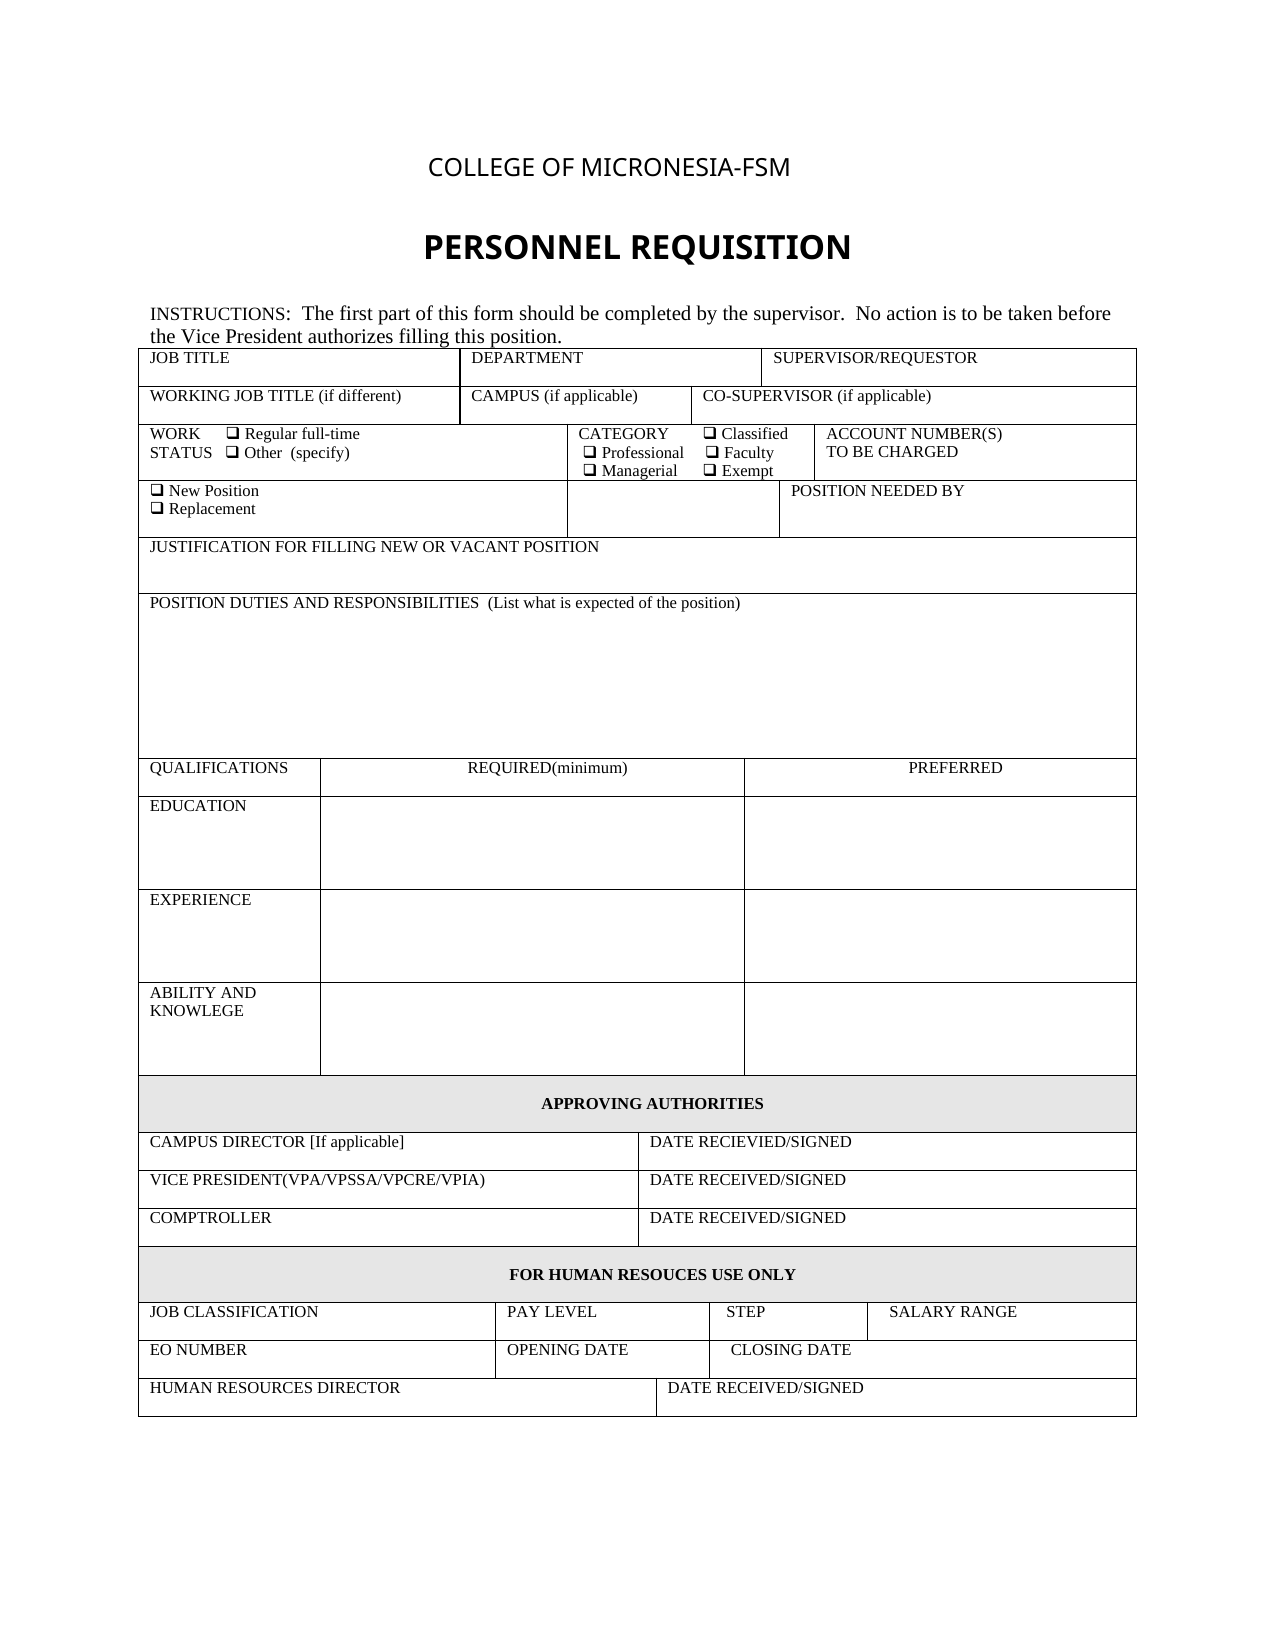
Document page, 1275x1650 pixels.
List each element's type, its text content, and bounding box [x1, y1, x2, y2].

table_cell DATE RECEIVED/SIGNED [639, 1171, 1136, 1208]
table_cell [321, 983, 744, 1075]
table_cell OPENING DATE [496, 1341, 709, 1378]
table_cell CATEGORY  Classified  Professional  Faculty  Managerial  Exempt [568, 425, 814, 480]
table_cell DATE RECEIVED/SIGNED [639, 1209, 1136, 1246]
table_cell VICE PRESIDENT(VPA/VPSSA/VPCRE/VPIA) [139, 1171, 638, 1208]
table_cell [568, 481, 779, 537]
table_cell [321, 890, 744, 982]
table_cell REQUIRED(minimum) [321, 759, 744, 796]
table_cell POSITION NEEDED BY [780, 481, 1136, 537]
table_cell DATE RECEIVED/SIGNED [657, 1379, 1136, 1416]
table_cell [321, 797, 744, 889]
table_cell EDUCATION [139, 797, 320, 889]
table_cell SALARY RANGE [868, 1303, 1136, 1340]
table_cell [745, 983, 1136, 1075]
table_cell CAMPUS (if applicable) [461, 387, 691, 423]
table_header DEPARTMENT [461, 349, 761, 386]
text PERSONNEL REQUISITION [150, 224, 1125, 269]
table_cell ACCOUNT NUMBER(S) TO BE CHARGED [815, 425, 1136, 480]
table_cell JUSTIFICATION FOR FILLING NEW OR VACANT POSITION [139, 538, 1136, 593]
table_cell FOR HUMAN RESOUCES USE ONLY [139, 1247, 1136, 1302]
table_cell PAY LEVEL [496, 1303, 709, 1340]
table_cell HUMAN RESOURCES DIRECTOR [139, 1379, 656, 1416]
table_cell EXPERIENCE [139, 890, 320, 982]
table_cell WORK  Regular full-time STATUS  Other (specify) [139, 425, 567, 480]
table_cell DATE RECIEVIED/SIGNED [639, 1133, 1136, 1170]
table_cell  New Position  Replacement [139, 481, 567, 537]
table_cell CO-SUPERVISOR (if applicable) [692, 387, 1136, 423]
table_cell CLOSING DATE [710, 1341, 1136, 1378]
table_cell POSITION DUTIES AND RESPONSIBILITIES (List what is expected of the position) [139, 594, 1136, 758]
table_cell ABILITY AND KNOWLEGE [139, 983, 320, 1075]
table_cell JOB CLASSIFICATION [139, 1303, 495, 1340]
text INSTRUCTIONS: The first part of this form should be completed by the supervisor. No action is to be taken before the Vice President authorizes filling this position. [150, 301, 1125, 348]
table_cell APPROVING AUTHORITIES [139, 1076, 1136, 1132]
table_cell [745, 890, 1136, 982]
table_cell PREFERRED [745, 759, 1136, 796]
table_cell QUALIFICATIONS [139, 759, 320, 796]
table_cell [745, 797, 1136, 889]
table_cell STEP [710, 1303, 867, 1340]
table_header SUPERVISOR/REQUESTOR [762, 349, 1136, 386]
table_cell COMPTROLLER [139, 1209, 638, 1246]
table_cell WORKING JOB TITLE (if different) [139, 387, 459, 423]
text COLLEGE OF MICRONESIA-FSM [94, 150, 1125, 184]
table_cell EO NUMBER [139, 1341, 495, 1378]
table_cell CAMPUS DIRECTOR [If applicable] [139, 1133, 638, 1170]
table_header JOB TITLE [139, 349, 459, 386]
